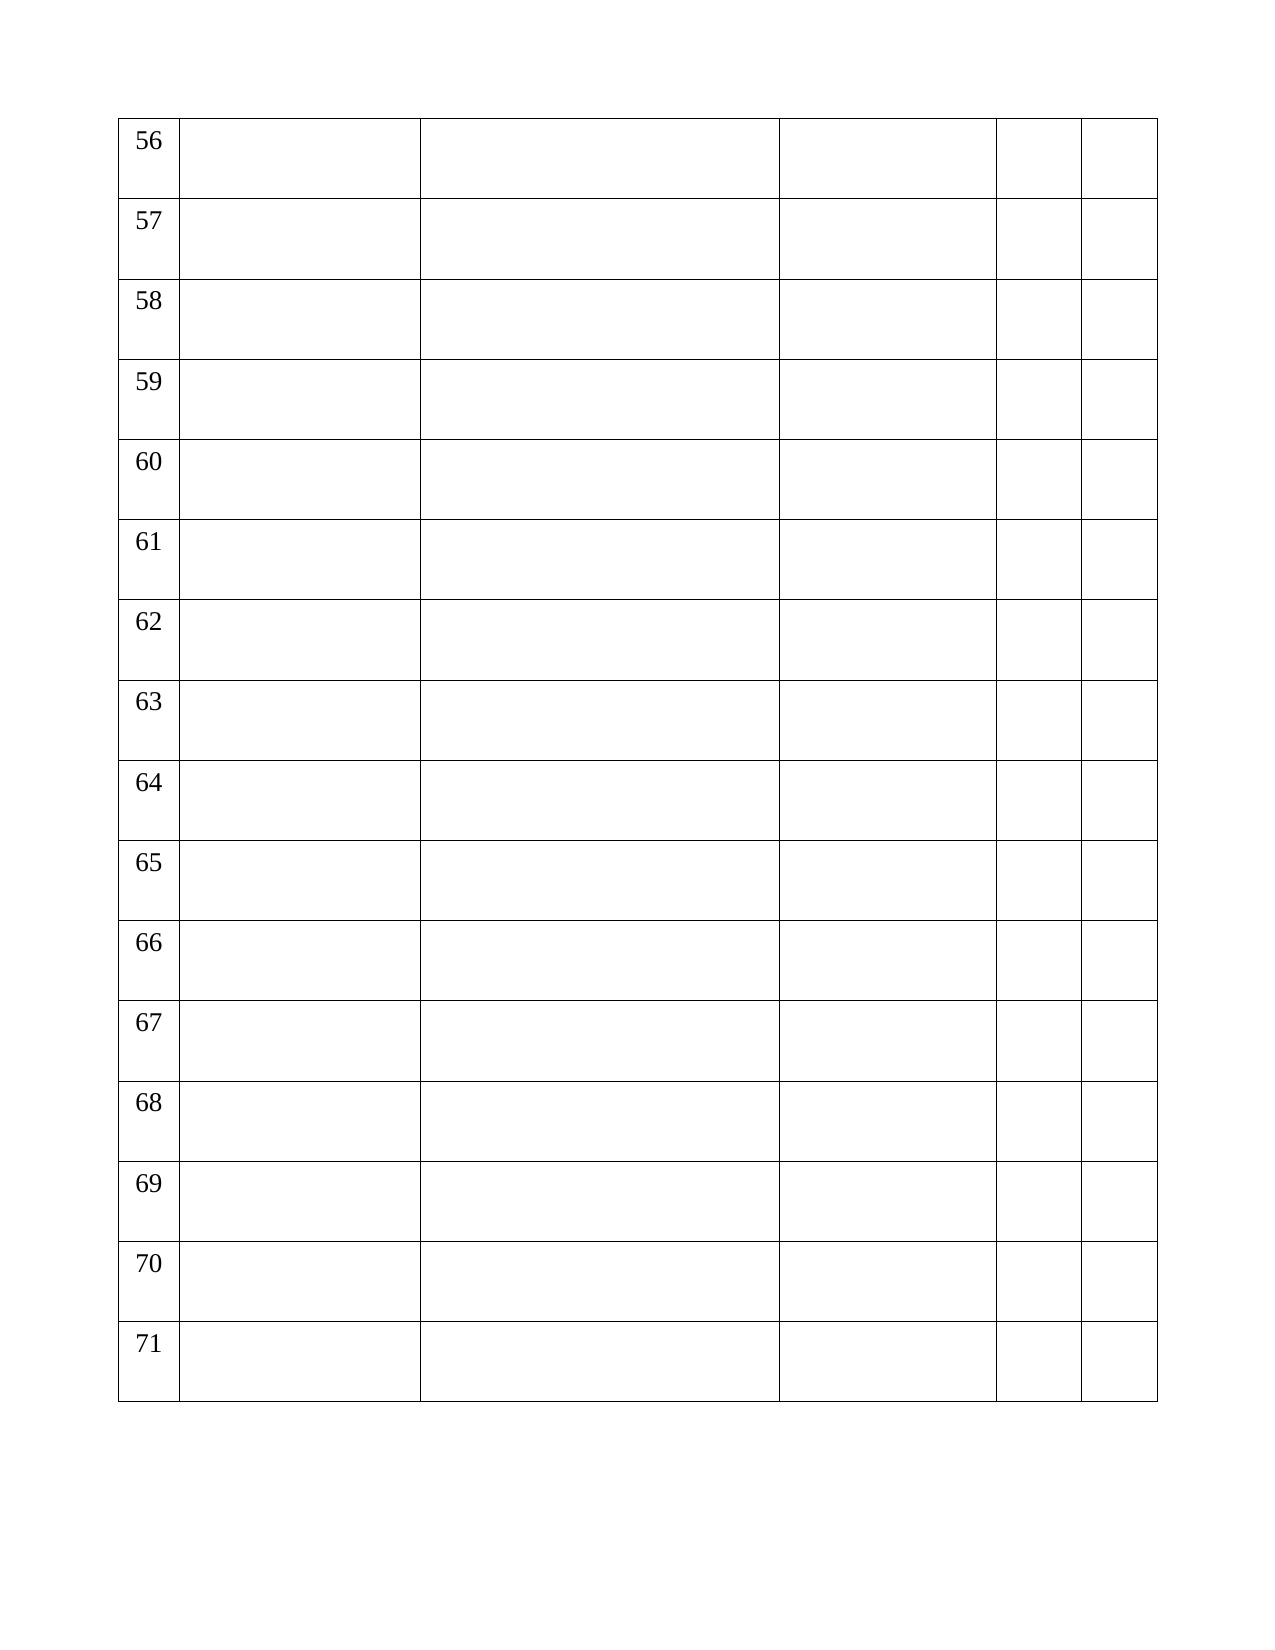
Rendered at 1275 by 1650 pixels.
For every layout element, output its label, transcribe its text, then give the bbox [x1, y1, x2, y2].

table_cell 61 [119, 520, 179, 599]
table_cell [780, 761, 996, 840]
table_cell [180, 520, 420, 599]
table_cell [1082, 1242, 1157, 1321]
table_cell 62 [119, 600, 179, 679]
table_cell [1082, 600, 1157, 679]
table_cell 68 [119, 1082, 179, 1161]
table_cell [780, 1001, 996, 1081]
table_cell [1082, 761, 1157, 840]
table_cell 60 [119, 440, 179, 519]
table_cell [180, 681, 420, 760]
table_cell [180, 1322, 420, 1401]
table_cell [421, 119, 779, 198]
table_cell [180, 761, 420, 840]
table_cell [180, 1162, 420, 1241]
table_cell [780, 600, 996, 679]
table_cell [780, 681, 996, 760]
table_cell [997, 1322, 1081, 1401]
table_cell 56 [119, 119, 179, 198]
table_cell 65 [119, 841, 179, 920]
table_cell [180, 1082, 420, 1161]
table_cell [997, 360, 1081, 439]
table_cell [1082, 199, 1157, 278]
table_cell [1082, 440, 1157, 519]
table_cell [421, 280, 779, 359]
table_cell [780, 841, 996, 920]
table_cell [780, 520, 996, 599]
table_cell [780, 1162, 996, 1241]
table_cell [997, 440, 1081, 519]
table_cell [1082, 1162, 1157, 1241]
table_cell [421, 761, 779, 840]
table_cell [180, 1242, 420, 1321]
table_cell 58 [119, 280, 179, 359]
table_cell [997, 841, 1081, 920]
table_cell [180, 921, 420, 1000]
table_cell [997, 600, 1081, 679]
table_cell [1082, 520, 1157, 599]
table_cell [180, 199, 420, 278]
table_cell [180, 1001, 420, 1081]
table_cell [780, 1082, 996, 1161]
table_cell [180, 360, 420, 439]
table_cell [1082, 1082, 1157, 1161]
table_cell [421, 1242, 779, 1321]
table_cell [1082, 360, 1157, 439]
table_cell 71 [119, 1322, 179, 1401]
table_cell [1082, 1322, 1157, 1401]
table_cell 70 [119, 1242, 179, 1321]
table_cell [421, 681, 779, 760]
table_cell [997, 520, 1081, 599]
table_cell 57 [119, 199, 179, 278]
table_cell [180, 280, 420, 359]
table_cell [997, 1242, 1081, 1321]
table_cell [997, 199, 1081, 278]
table_cell [1082, 841, 1157, 920]
table_cell [997, 1162, 1081, 1241]
table_cell [780, 440, 996, 519]
table_cell [1082, 119, 1157, 198]
table_cell [421, 600, 779, 679]
table_cell [421, 199, 779, 278]
table_cell [1082, 681, 1157, 760]
table_cell [421, 841, 779, 920]
table_cell [1082, 921, 1157, 1000]
table_cell [1082, 1001, 1157, 1081]
table_cell 63 [119, 681, 179, 760]
table_cell [180, 600, 420, 679]
table_cell [997, 119, 1081, 198]
table_cell [1082, 280, 1157, 359]
table_cell [421, 1162, 779, 1241]
table_cell [180, 841, 420, 920]
table_cell 66 [119, 921, 179, 1000]
table_cell 69 [119, 1162, 179, 1241]
table_cell 59 [119, 360, 179, 439]
table_cell [421, 520, 779, 599]
table_cell [780, 360, 996, 439]
table_cell [997, 1082, 1081, 1161]
table_cell [421, 440, 779, 519]
table_cell [997, 921, 1081, 1000]
table_cell [180, 119, 420, 198]
table_cell [780, 1242, 996, 1321]
table_cell [180, 440, 420, 519]
table_cell [997, 681, 1081, 760]
table_cell [421, 921, 779, 1000]
table_cell 67 [119, 1001, 179, 1081]
table_cell [997, 1001, 1081, 1081]
table_cell 64 [119, 761, 179, 840]
table_cell [997, 280, 1081, 359]
table_cell [780, 280, 996, 359]
table_cell [997, 761, 1081, 840]
table_cell [421, 1001, 779, 1081]
table_cell [780, 119, 996, 198]
table_cell [780, 921, 996, 1000]
table_cell [780, 1322, 996, 1401]
table_cell [780, 199, 996, 278]
table_cell [421, 1322, 779, 1401]
table_cell [421, 1082, 779, 1161]
table_cell [421, 360, 779, 439]
